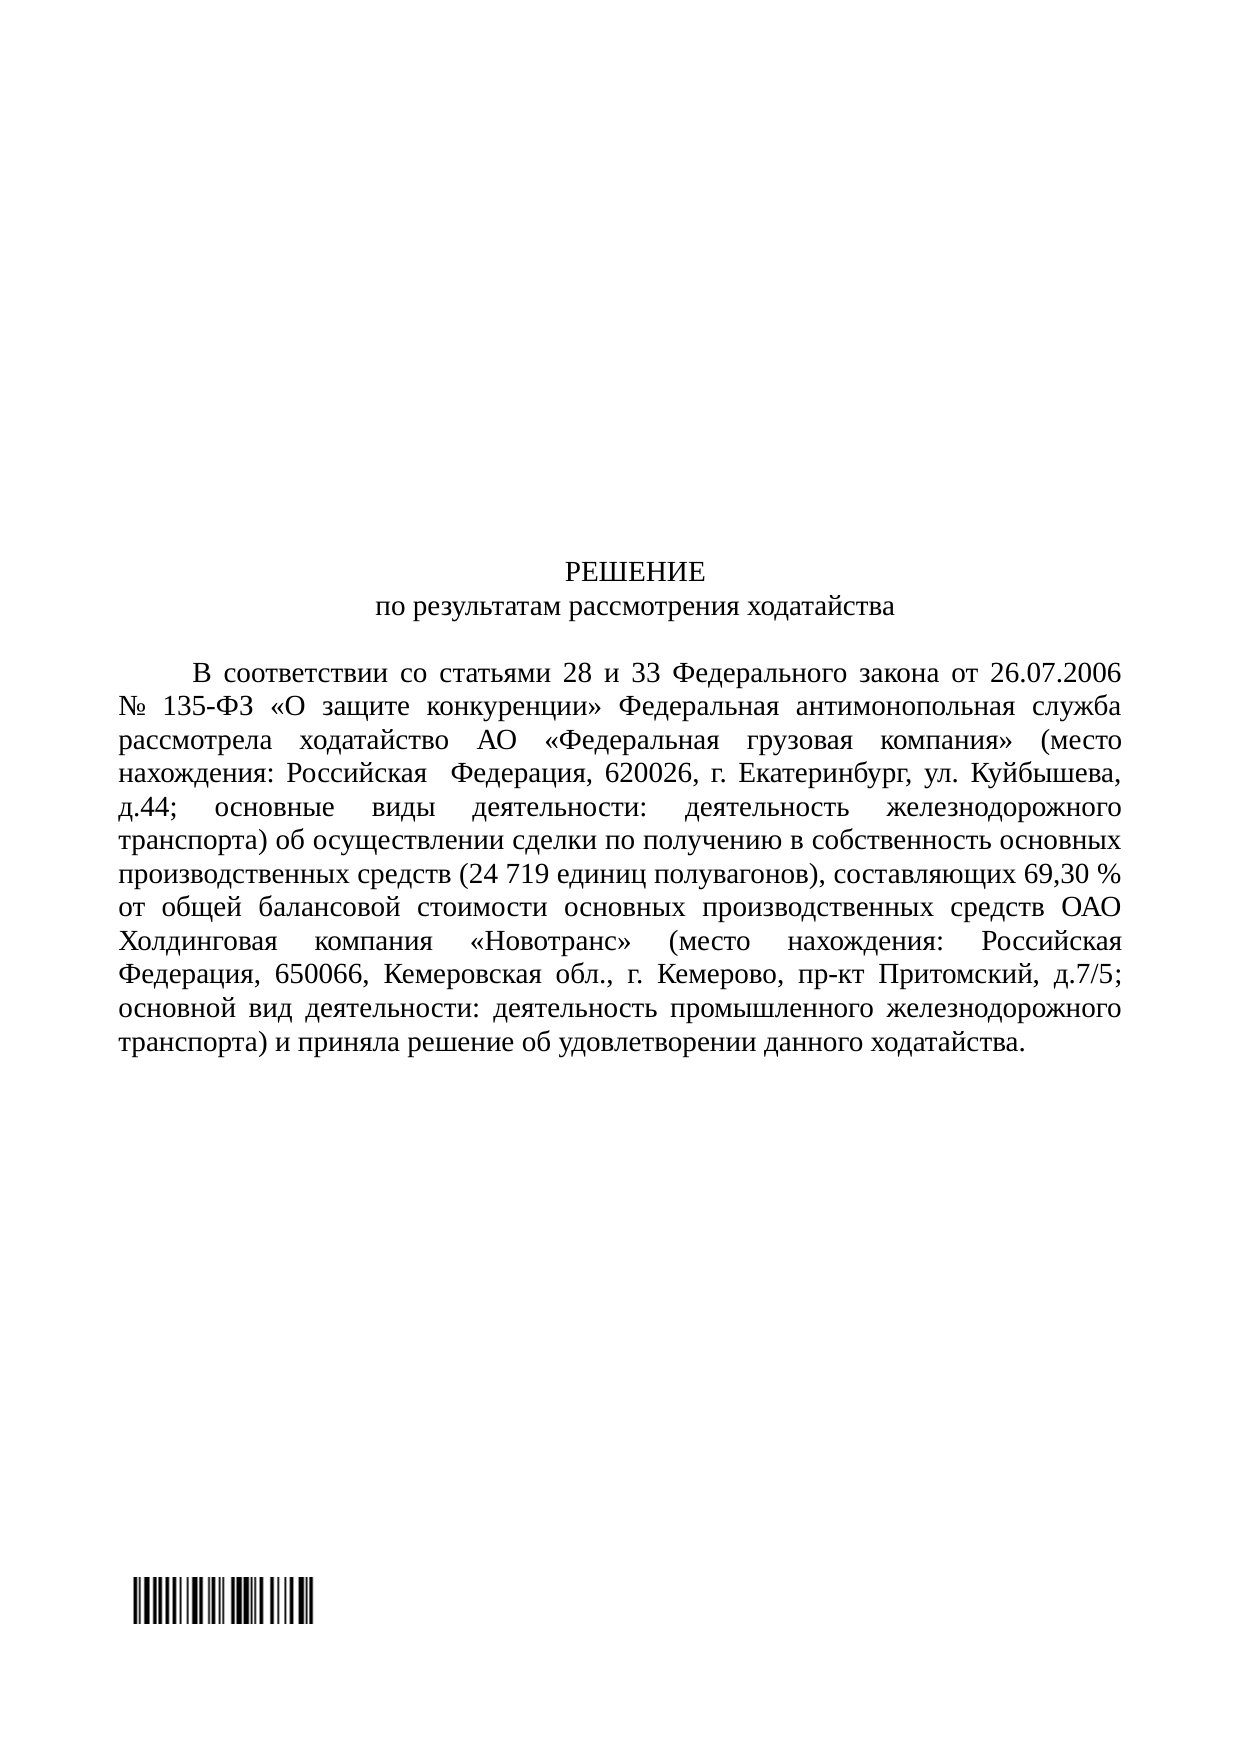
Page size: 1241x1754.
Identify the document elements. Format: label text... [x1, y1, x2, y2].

text В соответствии со статьями 28 и 33 Федерального закона от 26.07.2006 № 135-ФЗ «О защите конкуренции» Федеральная антимонопольная служба рассмотрела ходатайство АО «Федеральная грузовая компания» (место нахождения: Российская Федерация, 620026, г. Екатеринбург, ул. Куйбышева, д.44; основные виды деятельности: деятельность железнодорожного транспорта) об осуществлении сделки по получению в собственность основных производственных средств (24 719 единиц полувагонов), составляющих 69,30 % от общей балансовой стоимости основных производственных средств ОАО Холдинговая компания «Новотранс» (место нахождения: Российская Федерация, 650066, Кемеровская обл., г. Кемерово, пр-кт Притомский, д.7/5; основной вид деятельности: деятельность промышленного железнодорожного транспорта) и приняла решение об удовлетворении данного ходатайства. [118, 655, 1122, 1057]
picture [118, 1577, 331, 1624]
text по результатам рассмотрения ходатайства [118, 588, 1122, 621]
text РЕШЕНИЕ [118, 554, 1122, 588]
